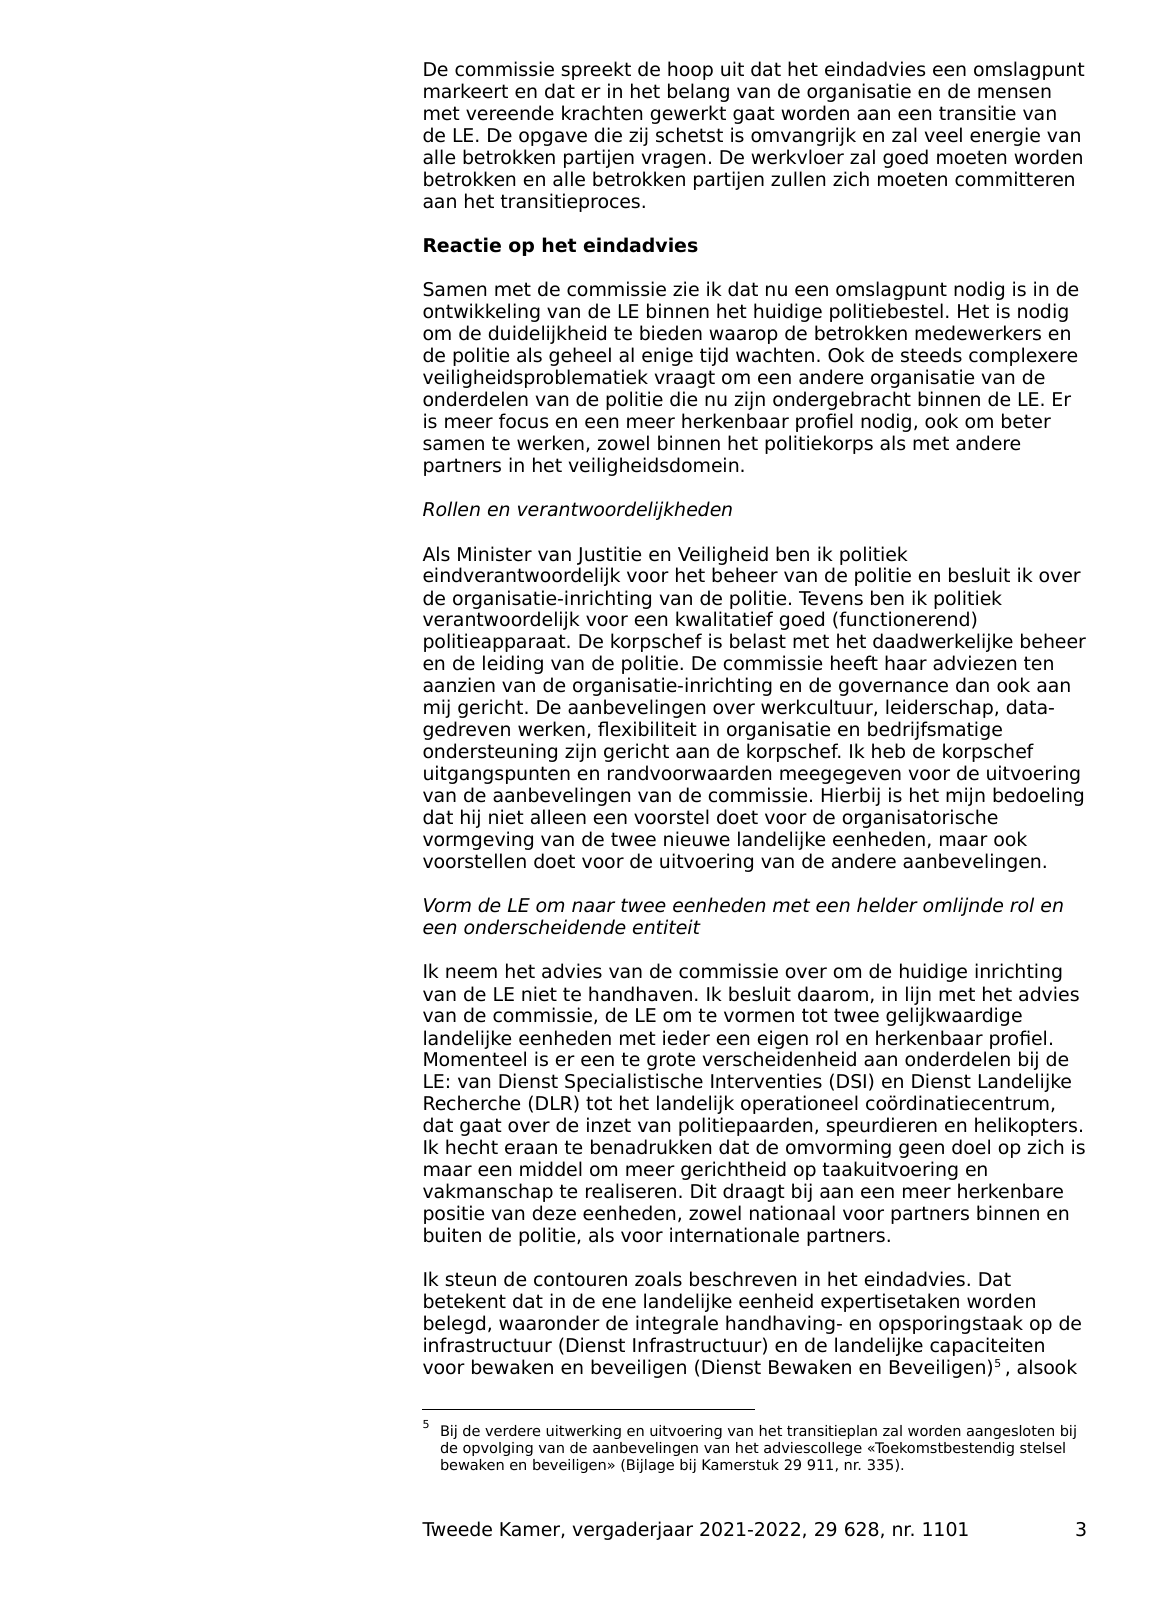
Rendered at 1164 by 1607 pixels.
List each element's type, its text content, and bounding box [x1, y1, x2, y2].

text Als Minister van Justitie en Veiligheid ben ik politiek eindverantwoordelijk voor het beheer van de politie en besluit ik over de organisatie-inrichting van de politie. Tevens ben ik politiek verantwoordelijk voor een kwalitatief goed (functionerend) politieapparaat. De korpschef is belast met het daadwerkelijke beheer en de leiding van de politie. De commissie heeft haar adviezen ten aanzien van de organisatie-inrichting en de governance dan ook aan mij gericht. De aanbevelingen over werkcultuur, leiderschap, data-gedreven werken, flexibiliteit in organisatie en bedrijfsmatige ondersteuning zijn gericht aan de korpschef. Ik heb de korpschef uitgangspunten en randvoorwaarden meegegeven voor de uitvoering van de aanbevelingen van de commissie. Hierbij is het mijn bedoeling dat hij niet alleen een voorstel doet voor de organisatorische vormgeving van de twee nieuwe landelijke eenheden, maar ook voorstellen doet voor de uitvoering van de andere aanbevelingen. [422, 543, 1087, 873]
subtitle Vorm de LE om naar twee eenheden met een helder omlijnde rol en een onderscheidende entiteit [422, 895, 1087, 939]
subtitle Rollen en verantwoordelijkheden [422, 499, 1087, 521]
text Ik steun de contouren zoals beschreven in het eindadvies. Dat betekent dat in de ene landelijke eenheid expertisetaken worden belegd, waaronder de integrale handhaving- en opsporingstaak op de infrastructuur (Dienst Infrastructuur) en de landelijke capaciteiten voor bewaken en beveiligen (Dienst Bewaken en Beveiligen), alsook capaciteiten voor de operationele coördinatie van eenheidsoverstijgende inzetten (Dienst Landelijke Operationeel Coördinatiecentrum) waaronder een nationale informatievoorziening. Deze eenheid werkt ten behoeve van het hele korps en levert daartoe expertise op het vlak van kennis, kunde en materieel. [422, 1269, 1087, 1379]
text Bij de verdere uitwerking en uitvoering van het transitieplan zal worden aangesloten bij de opvolging van de aanbevelingen van het adviescollege «Toekomstbestendig stelsel bewaken en beveiligen» (Bijlage bij Kamerstuk 29 911, nr. 335). [422, 1418, 1087, 1474]
text De commissie spreekt de hoop uit dat het eindadvies een omslagpunt markeert en dat er in het belang van de organisatie en de mensen met vereende krachten gewerkt gaat worden aan een transitie van de LE. De opgave die zij schetst is omvangrijk en zal veel energie van alle betrokken partijen vragen. De werkvloer zal goed moeten worden betrokken en alle betrokken partijen zullen zich moeten committeren aan het transitieproces. [422, 59, 1087, 213]
subtitle Reactie op het eindadvies [422, 235, 1087, 257]
text Ik neem het advies van de commissie over om de huidige inrichting van de LE niet te handhaven. Ik besluit daarom, in lijn met het advies van de commissie, de LE om te vormen tot twee gelijkwaardige landelijke eenheden met ieder een eigen rol en herkenbaar profiel. Momenteel is er een te grote verscheidenheid aan onderdelen bij de LE: van Dienst Specialistische Interventies (DSI) en Dienst Landelijke Recherche (DLR) tot het landelijk operationeel coördinatiecentrum, dat gaat over de inzet van politiepaarden, speurdieren en helikopters. Ik hecht eraan te benadrukken dat de omvorming geen doel op zich is maar een middel om meer gerichtheid op taakuitvoering en vakmanschap te realiseren. Dit draagt bij aan een meer herkenbare positie van deze eenheden, zowel nationaal voor partners binnen en buiten de politie, als voor internationale partners. [422, 961, 1087, 1247]
text Samen met de commissie zie ik dat nu een omslagpunt nodig is in de ontwikkeling van de LE binnen het huidige politiebestel. Het is nodig om de duidelijkheid te bieden waarop de betrokken medewerkers en de politie als geheel al enige tijd wachten. Ook de steeds complexere veiligheidsproblematiek vraagt om een andere organisatie van de onderdelen van de politie die nu zijn ondergebracht binnen de LE. Er is meer focus en een meer herkenbaar profiel nodig, ook om beter samen te werken, zowel binnen het politiekorps als met andere partners in het veiligheidsdomein. [422, 279, 1087, 477]
